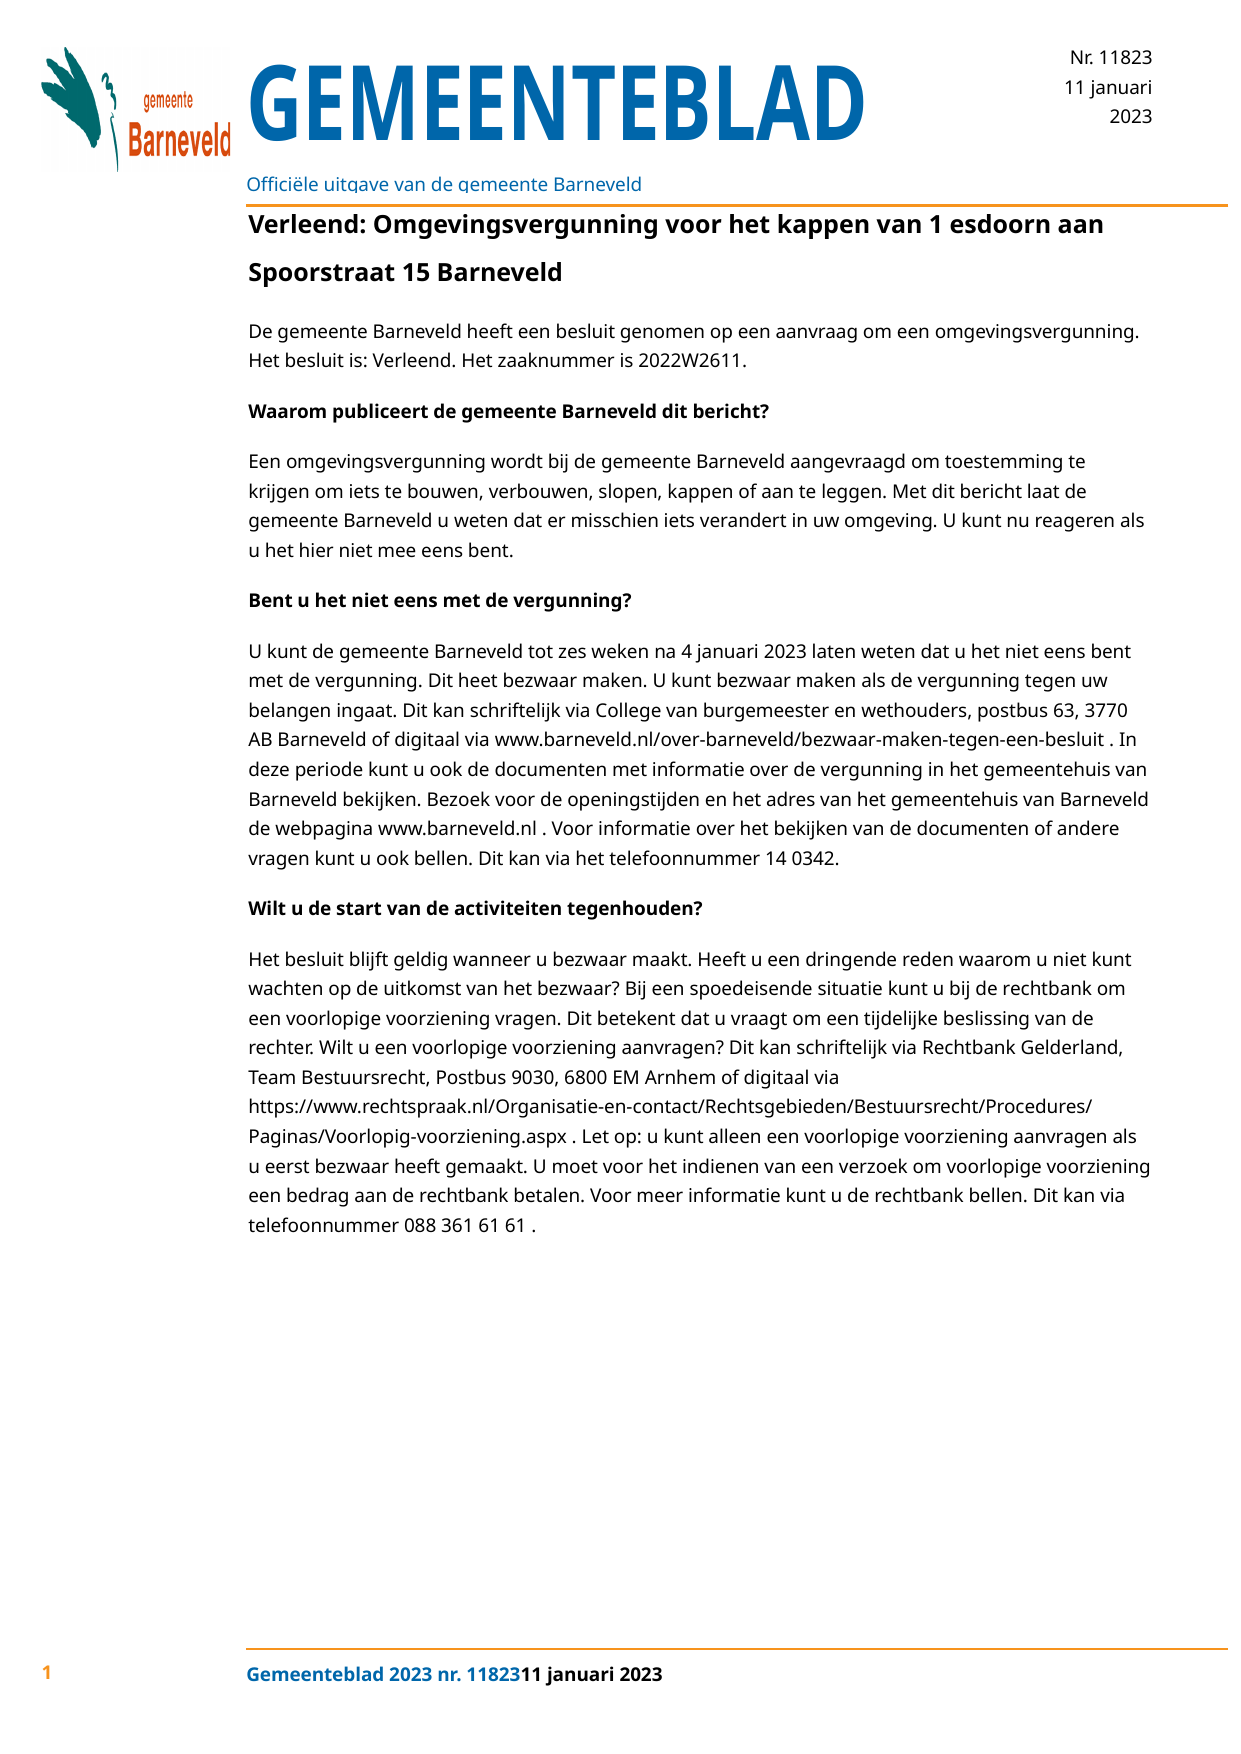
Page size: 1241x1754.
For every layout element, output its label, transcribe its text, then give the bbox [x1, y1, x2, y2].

text De gemeente Barneveld heeft een besluit genomen op een aanvraag om een omgevingsvergunning. Het besluit is: Verleend. Het zaaknummer is 2022W2611. [248, 318, 1152, 373]
text Waarom publiceert de gemeente Barneveld dit bericht? [248, 398, 1152, 424]
text Een omgevingsvergunning wordt bij de gemeente Barneveld aangevraagd om toestemming te krijgen om iets te bouwen, verbouwen, slopen, kappen of aan te leggen. Met dit bericht laat de gemeente Barneveld u weten dat er misschien iets verandert in uw omgeving. U kunt nu reageren als u het hier niet mee eens bent. [248, 448, 1152, 563]
text Verleend: Omgevingsvergunning voor het kappen van 1 esdoorn aan Spoorstraat 15 Barneveld [248, 207, 1152, 288]
text Wilt u de start van de activiteiten tegenhouden? [248, 895, 1152, 921]
text Het besluit blijft geldig wanneer u bezwaar maakt. Heeft u een dringende reden waarom u niet kunt wachten op de uitkomst van het bezwaar? Bij een spoedeisende situatie kunt u bij de rechtbank om een voorlopige voorziening vragen. Dit betekent dat u vraagt om een tijdelijke beslissing van de rechter. Wilt u een voorlopige voorziening aanvragen? Dit kan schriftelijk via Rechtbank Gelderland, Team Bestuursrecht, Postbus 9030, 6800 EM Arnhem of digitaal via https://www.rechtspraak.nl/Organisatie-en-contact/Rechtsgebieden/Bestuursrecht/Procedures/Paginas/Voorlopig-voorziening.aspx . Let op: u kunt alleen een voorlopige voorziening aanvragen als u eerst bezwaar heeft gemaakt. U moet voor het indienen van een verzoek om voorlopige voorziening een bedrag aan de rechtbank betalen. Voor meer informatie kunt u de rechtbank bellen. Dit kan via telefoonnummer 088 361 61 61 . [248, 946, 1152, 1238]
picture [41, 47, 231, 172]
text Bent u het niet eens met de vergunning? [248, 587, 1152, 613]
text U kunt de gemeente Barneveld tot zes weken na 4 januari 2023 laten weten dat u het niet eens bent met de vergunning. Dit heet bezwaar maken. U kunt bezwaar maken als de vergunning tegen uw belangen ingaat. Dit kan schriftelijk via College van burgemeester en wethouders, postbus 63, 3770 AB Barneveld of digitaal via www.barneveld.nl/over-barneveld/bezwaar-maken-tegen-een-besluit . In deze periode kunt u ook de documenten met informatie over de vergunning in het gemeentehuis van Barneveld bekijken. Bezoek voor de openingstijden en het adres van het gemeentehuis van Barneveld de webpagina www.barneveld.nl . Voor informatie over het bekijken van de documenten of andere vragen kunt u ook bellen. Dit kan via het telefoonnummer 14 0342. [248, 638, 1152, 871]
